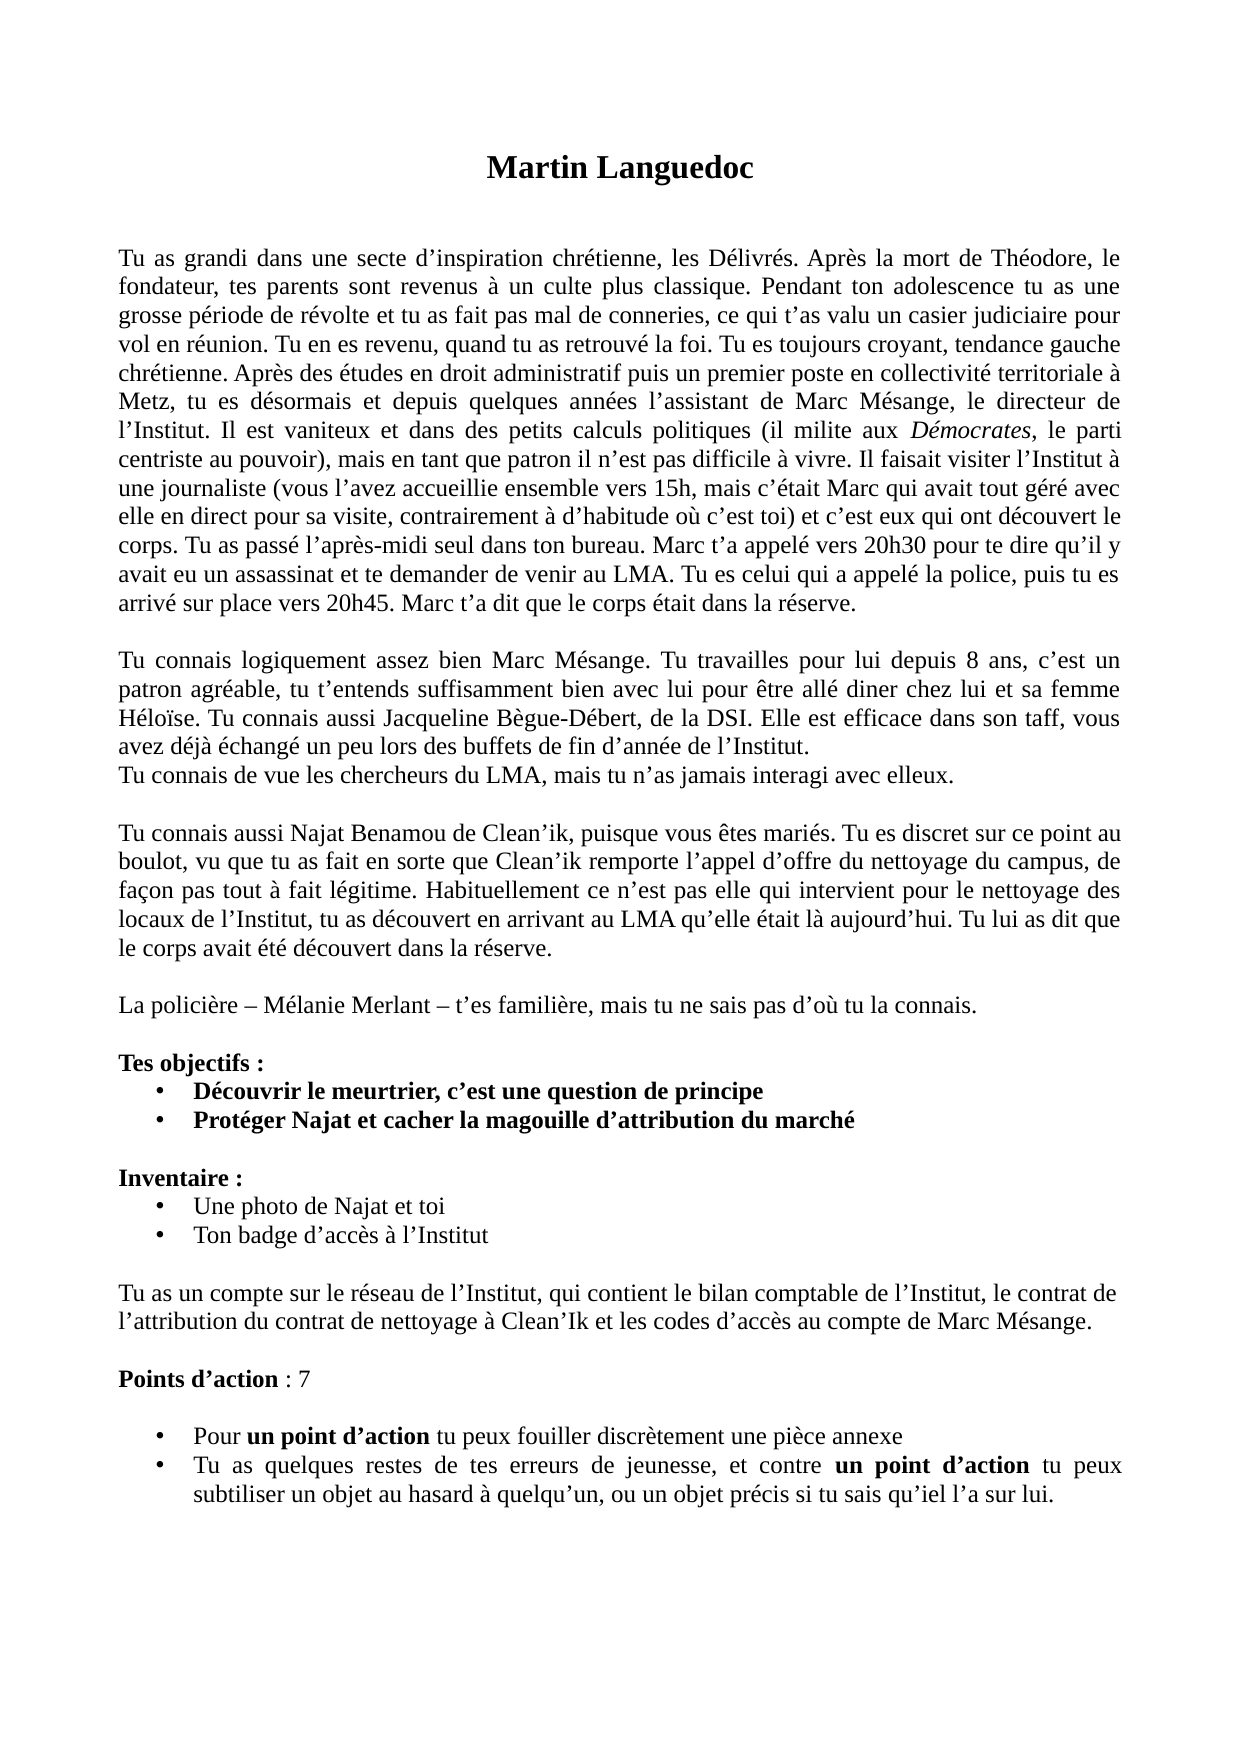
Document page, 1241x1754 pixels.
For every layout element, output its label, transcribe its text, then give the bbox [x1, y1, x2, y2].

list Ton badge d’accès à l’Institut [156, 1220, 1122, 1249]
list Protéger Najat et cacher la magouille d’attribution du marché [156, 1105, 1122, 1134]
list Pour un point d’action tu peux fouiller discrètement une pièce annexe [156, 1421, 1122, 1450]
list Une photo de Najat et toi [156, 1191, 1122, 1220]
list Découvrir le meurtrier, c’est une question de principe [156, 1076, 1122, 1105]
text Tu as un compte sur le réseau de l’Institut, qui contient le bilan comptable de l’Institut, le contrat de l’attribution du contrat de nettoyage à Clean’Ik et les codes d’accès au compte de Marc Mésange. [118, 1278, 1122, 1335]
text Tu as grandi dans une secte d’inspiration chrétienne, les Délivrés. Après la mort de Théodore, le fondateur, tes parents sont revenus à un culte plus classique. Pendant ton adolescence tu as une grosse période de révolte et tu as fait pas mal de conneries, ce qui t’as valu un casier judiciaire pour vol en réunion. Tu en es revenu, quand tu as retrouvé la foi. Tu es toujours croyant, tendance gauche chrétienne. Après des études en droit administratif puis un premier poste en collectivité territoriale à Metz, tu es désormais et depuis quelques années l’assistant de Marc Mésange, le directeur de l’Institut. Il est vaniteux et dans des petits calculs politiques (il milite aux Démocrates, le parti centriste au pouvoir), mais en tant que patron il n’est pas difficile à vivre. Il faisait visiter l’Institut à une journaliste (vous l’avez accueillie ensemble vers 15h, mais c’était Marc qui avait tout géré avec elle en direct pour sa visite, contrairement à d’habitude où c’est toi) et c’est eux qui ont découvert le corps. Tu as passé l’après-midi seul dans ton bureau. Marc t’a appelé vers 20h30 pour te dire qu’il y avait eu un assassinat et te demander de venir au LMA. Tu es celui qui a appelé la police, puis tu es arrivé sur place vers 20h45. Marc t’a dit que le corps était dans la réserve. [118, 243, 1122, 616]
list Tu as quelques restes de tes erreurs de jeunesse, et contre un point d’action tu peux subtiliser un objet au hasard à quelqu’un, ou un objet précis si tu sais qu’iel l’a sur lui. [156, 1450, 1122, 1508]
text Tu connais de vue les chercheurs du LMA, mais tu n’as jamais interagi avec elleux. [118, 760, 1122, 789]
text Martin Languedoc [118, 147, 1122, 185]
text Tu connais aussi Najat Benamou de Clean’ik, puisque vous êtes mariés. Tu es discret sur ce point au boulot, vu que tu as fait en sorte que Clean’ik remporte l’appel d’offre du nettoyage du campus, de façon pas tout à fait légitime. Habituellement ce n’est pas elle qui intervient pour le nettoyage des locaux de l’Institut, tu as découvert en arrivant au LMA qu’elle était là aujourd’hui. Tu lui as dit que le corps avait été découvert dans la réserve. [118, 818, 1122, 961]
text Tu connais logiquement assez bien Marc Mésange. Tu travailles pour lui depuis 8 ans, c’est un patron agréable, tu t’entends suffisamment bien avec lui pour être allé diner chez lui et sa femme Héloïse. Tu connais aussi Jacqueline Bègue-Débert, de la DSI. Elle est efficace dans son taff, vous avez déjà échangé un peu lors des buffets de fin d’année de l’Institut. [118, 645, 1122, 760]
text La policière – Mélanie Merlant – t’es familière, mais tu ne sais pas d’où tu la connais. [118, 990, 1122, 1019]
text Tes objectifs : [118, 1048, 1122, 1076]
text Inventaire : [118, 1163, 1122, 1191]
text Points d’action : 7 [118, 1364, 1122, 1393]
